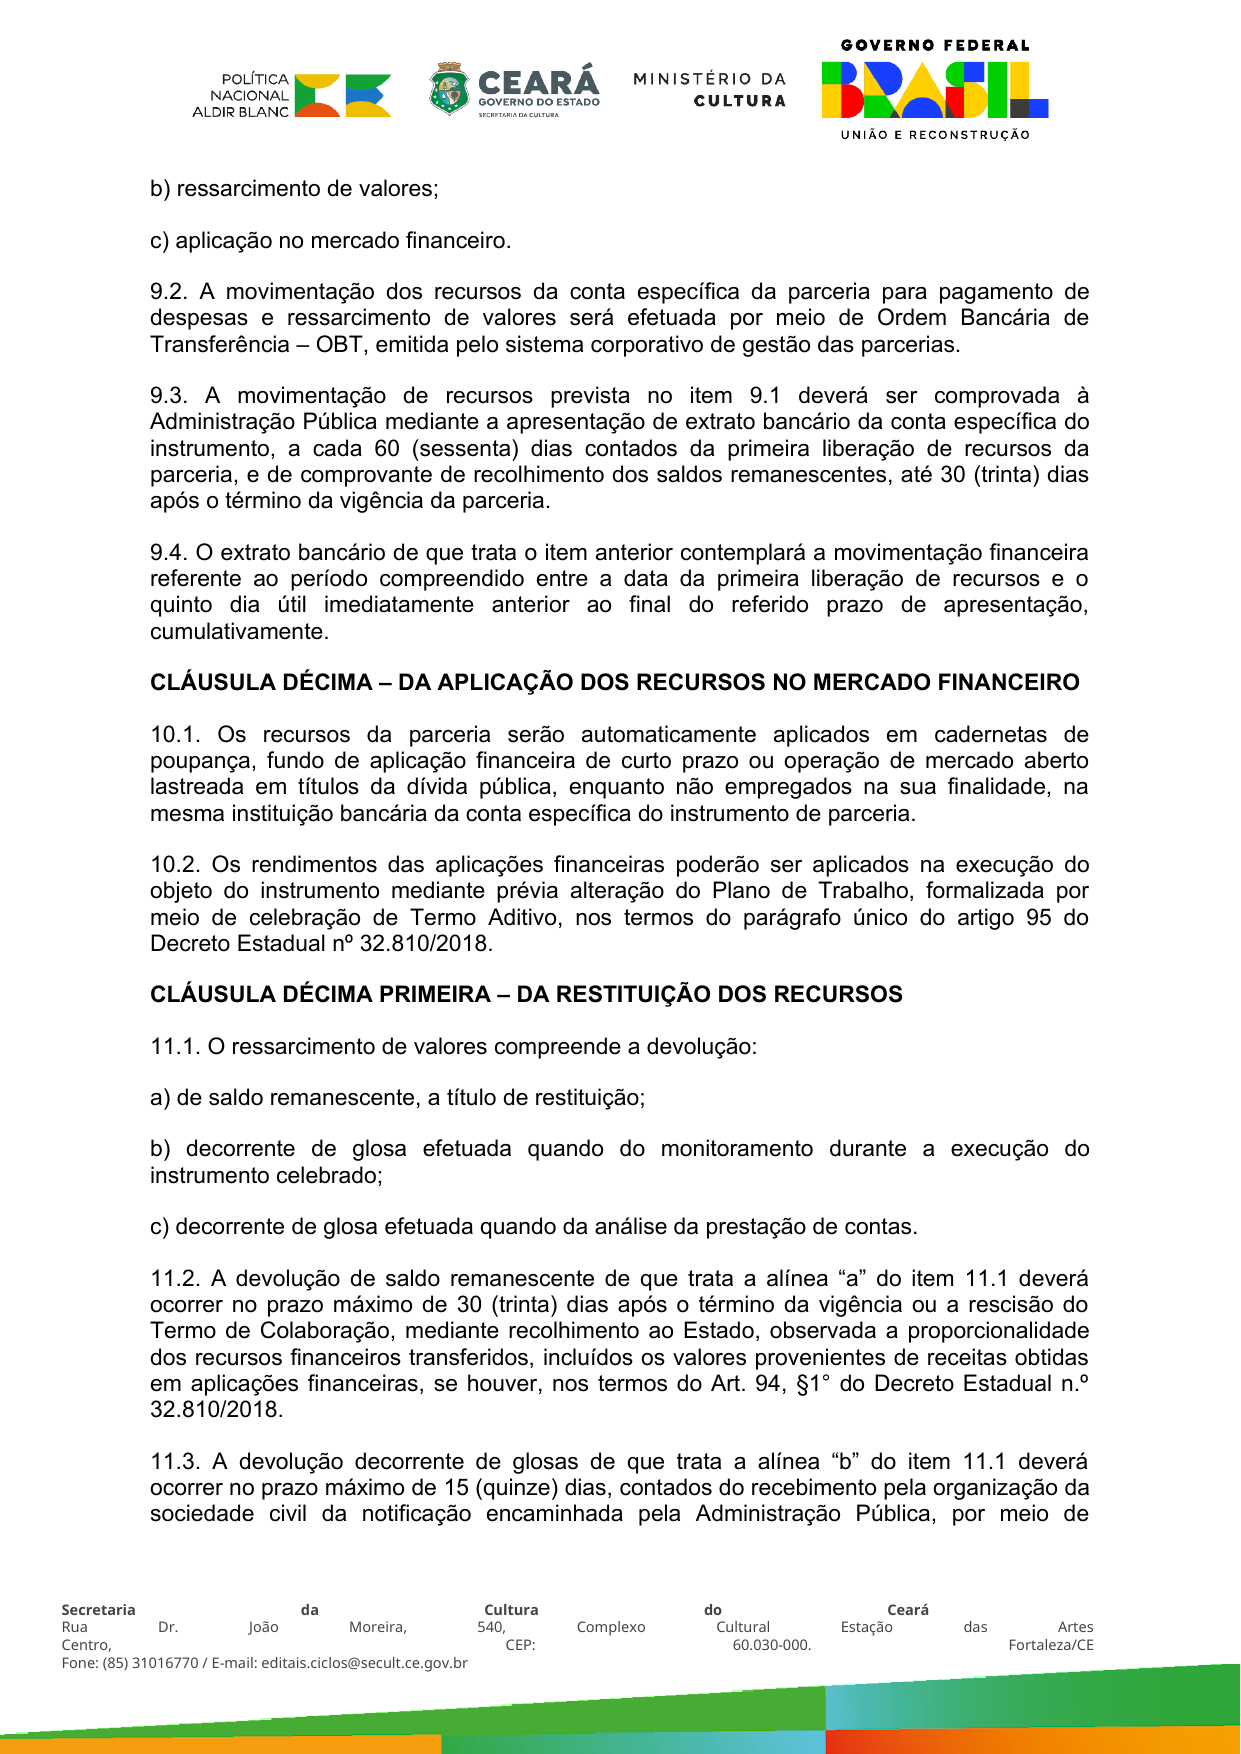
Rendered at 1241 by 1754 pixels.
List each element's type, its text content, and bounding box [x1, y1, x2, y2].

text c) aplicação no mercado financeiro. [150, 227, 1090, 253]
text 10.1. Os recursos da parceria serão automaticamente aplicados em cadernetas de poupança, fundo de aplicação financeira de curto prazo ou operação de mercado aberto lastreada em títulos da dívida pública, enquanto não empregados na sua finalidade, na mesma instituição bancária da conta específica do instrumento de parceria. [150, 721, 1090, 826]
text 11.1. O ressarcimento de valores compreende a devolução: [150, 1033, 1090, 1059]
text 9.4. O extrato bancário de que trata o item anterior contemplará a movimentação financeira referente ao período compreendido entre a data da primeira liberação de recursos e o quinto dia útil imediatamente anterior ao final do referido prazo de apresentação, cumulativamente. [150, 539, 1090, 644]
text b) decorrente de glosa efetuada quando do monitoramento durante a execução do instrumento celebrado; [150, 1135, 1090, 1188]
text 9.2. A movimentação dos recursos da conta específica da parceria para pagamento de despesas e ressarcimento de valores será efetuada por meio de Ordem Bancária de Transferência – OBT, emitida pelo sistema corporativo de gestão das parcerias. [150, 278, 1090, 357]
text b) ressarcimento de valores; [150, 150, 1090, 202]
subtitle CLÁUSULA DÉCIMA – DA APLICAÇÃO DOS RECURSOS NO MERCADO FINANCEIRO [150, 669, 1090, 696]
text 11.3. A devolução decorrente de glosas de que trata a alínea “b” do item 11.1 deverá ocorrer no prazo máximo de 15 (quinze) dias, contados do recebimento pela organização da sociedade civil da notificação encaminhada pela Administração Pública, por meio de [150, 1448, 1090, 1527]
text 10.2. Os rendimentos das aplicações financeiras poderão ser aplicados na execução do objeto do instrumento mediante prévia alteração do Plano de Trabalho, formalizada por meio de celebração de Termo Aditivo, nos termos do parágrafo único do artigo 95 do Decreto Estadual nº 32.810/2018. [150, 851, 1090, 956]
picture [149, 23, 1091, 157]
text 9.3. A movimentação de recursos prevista no item 9.1 deverá ser comprovada à Administração Pública mediante a apresentação de extrato bancário da conta específica do instrumento, a cada 60 (sessenta) dias contados da primeira liberação de recursos da parceria, e de comprovante de recolhimento dos saldos remanescentes, até 30 (trinta) dias após o término da vigência da parceria. [150, 382, 1090, 514]
subtitle CLÁUSULA DÉCIMA PRIMEIRA – DA RESTITUIÇÃO DOS RECURSOS [150, 981, 1090, 1008]
text a) de saldo remanescente, a título de restituição; [150, 1084, 1090, 1110]
picture [0, 1664, 1241, 1754]
text c) decorrente de glosa efetuada quando da análise da prestação de contas. [150, 1213, 1090, 1239]
text 11.2. A devolução de saldo remanescente de que trata a alínea “a” do item 11.1 deverá ocorrer no prazo máximo de 30 (trinta) dias após o término da vigência ou a rescisão do Termo de Colaboração, mediante recolhimento ao Estado, observada a proporcionalidade dos recursos financeiros transferidos, incluídos os valores provenientes de receitas obtidas em aplicações financeiras, se houver, nos termos do Art. 94, §1° do Decreto Estadual n.º 32.810/2018. [150, 1264, 1090, 1423]
